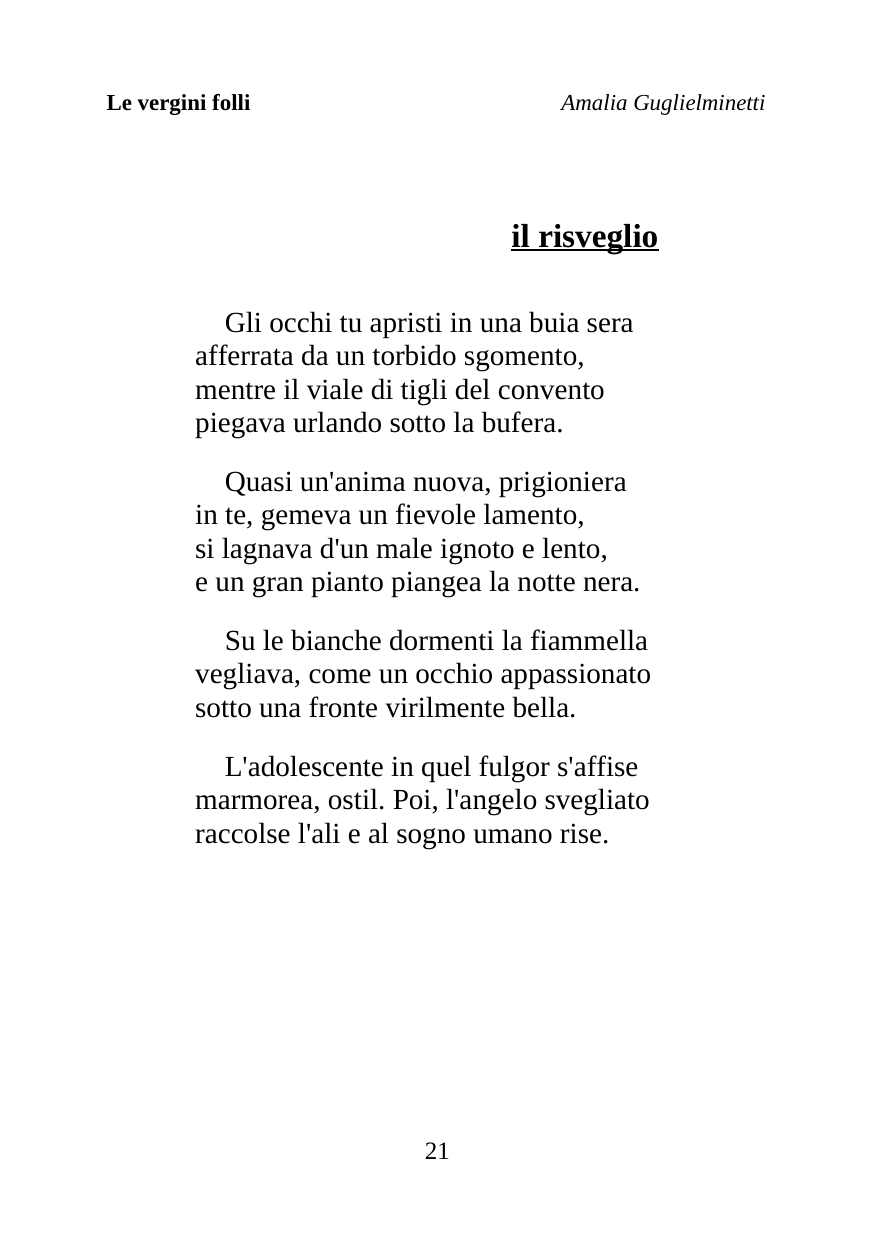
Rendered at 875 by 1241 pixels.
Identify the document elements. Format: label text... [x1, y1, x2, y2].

text Quasi un'anima nuova, prigioniera in te, gemeva un fievole lamento, si lagnava d'un male ignoto e lento, e un gran pianto piangea la notte nera. [195, 464, 768, 598]
text Su le bianche dormenti la fiammella vegliava, come un occhio appassionato sotto una fronte virilmente bella. [195, 623, 768, 724]
text L'adolescente in quel fulgor s'affise marmorea, ostil. Poi, l'angelo svegliato raccolse l'ali e al sogno umano rise. [195, 749, 768, 849]
text Gli occhi tu apristi in una buia sera afferrata da un torbido sgomento, mentre il viale di tigli del convento piegava urlando sotto la bufera. [195, 305, 768, 439]
subtitle il risveglio [402, 216, 768, 255]
